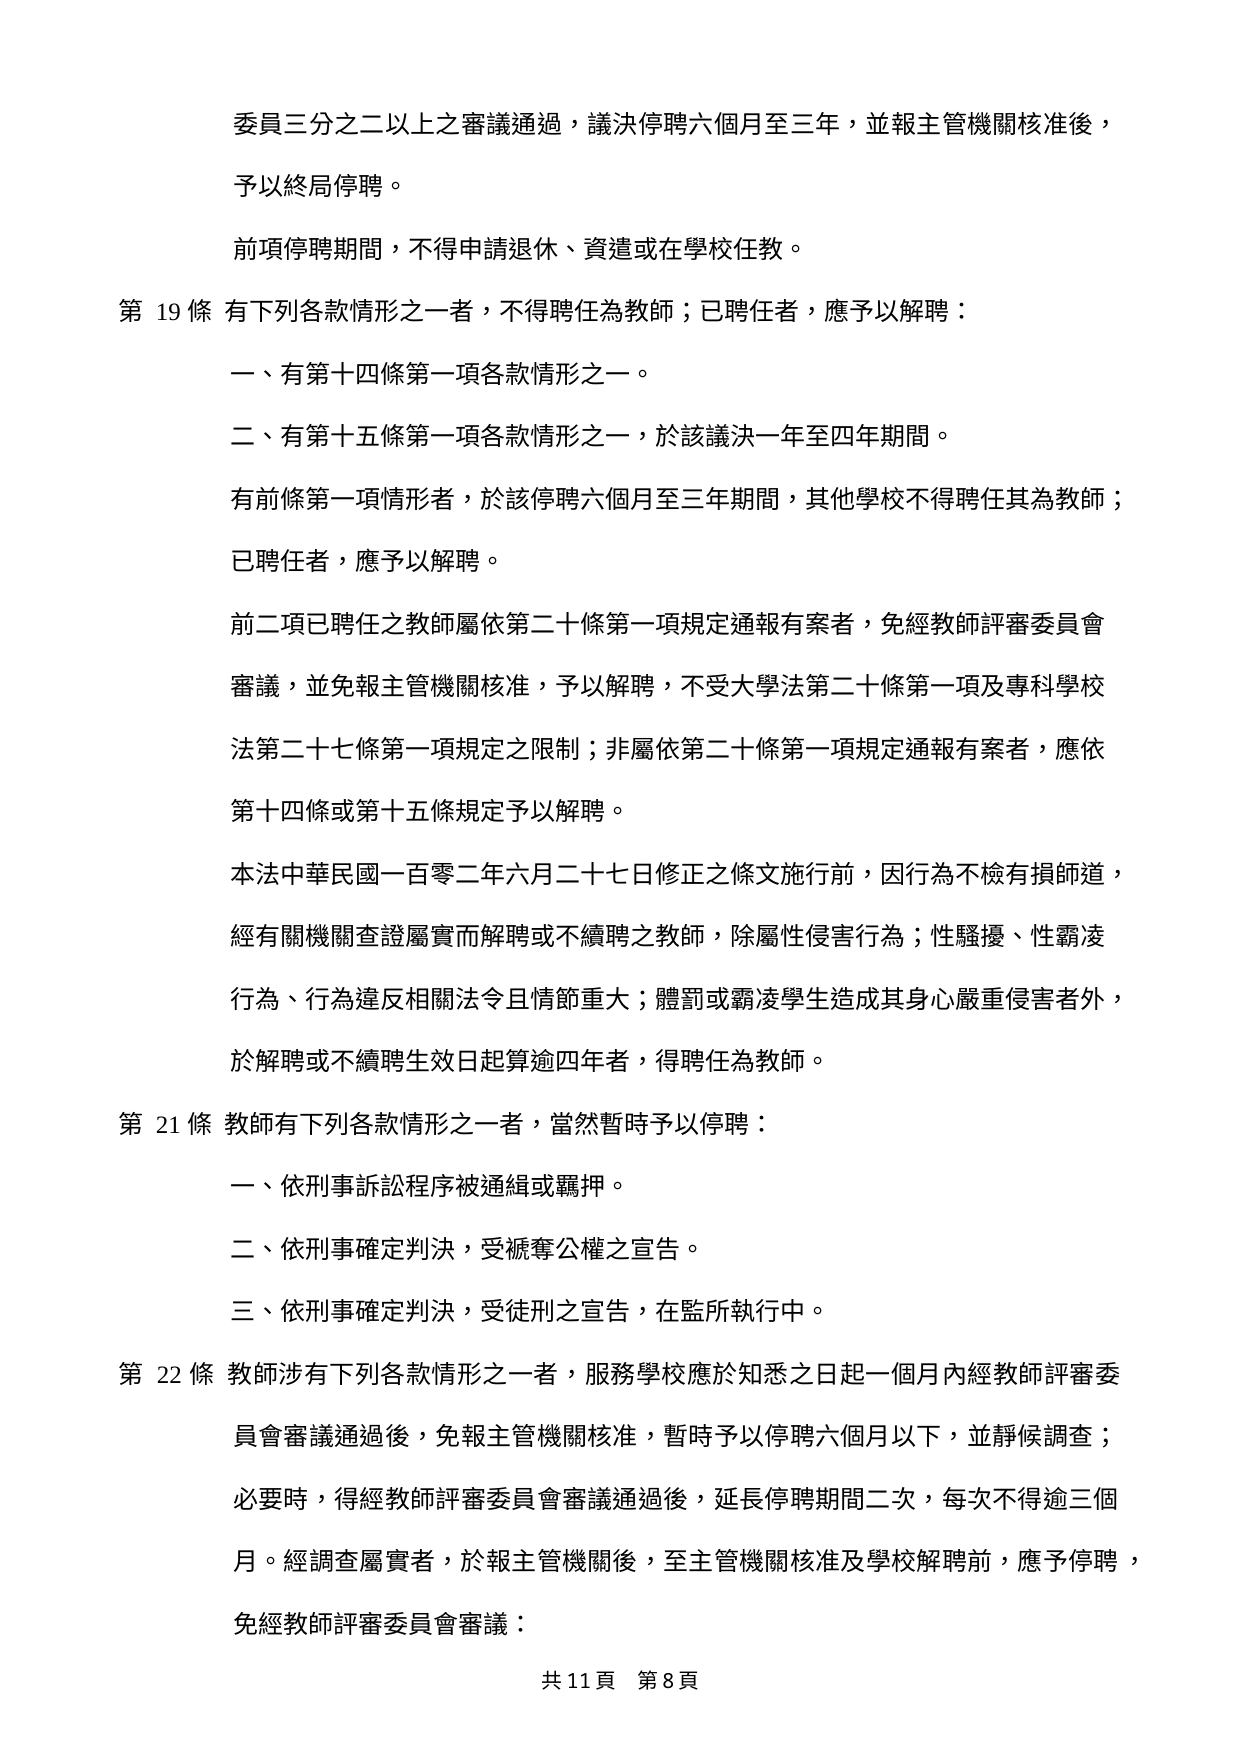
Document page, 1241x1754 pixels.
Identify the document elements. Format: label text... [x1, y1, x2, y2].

text 第 22 條 教師涉有下列各款情形之一者，服務學校應於知悉之日起一個月內經教師評審委員會審議通過後，免報主管機關核准，暫時予以停聘六個月以下，並靜候調查；必要時，得經教師評審委員會審議通過後，延長停聘期間二次，每次不得逾三個月。經調查屬實者，於報主管機關後，至主管機關核准及學校解聘前，應予停聘，免經教師評審委員會審議： [118, 1331, 1122, 1643]
text 一、依刑事訴訟程序被通緝或羈押。 [118, 1143, 1122, 1206]
text 一、有第十四條第一項各款情形之一。 [118, 331, 1122, 393]
text 本法中華民國一百零二年六月二十七日修正之條文施行前，因行為不檢有損師道，經有關機關查證屬實而解聘或不續聘之教師，除屬性侵害行為；性騷擾、性霸凌行為、行為違反相關法令且情節重大；體罰或霸凌學生造成其身心嚴重侵害者外，於解聘或不續聘生效日起算逾四年者，得聘任為教師。 [230, 831, 1122, 1081]
text 前項停聘期間，不得申請退休、資遣或在學校任教。 [118, 206, 1122, 268]
text 有前條第一項情形者，於該停聘六個月至三年期間，其他學校不得聘任其為教師；已聘任者，應予以解聘。 [230, 456, 1122, 581]
text 第 21 條 教師有下列各款情形之一者，當然暫時予以停聘： [118, 1081, 1122, 1143]
text 二、依刑事確定判決，受褫奪公權之宣告。 [118, 1206, 1122, 1268]
text 三、依刑事確定判決，受徒刑之宣告，在監所執行中。 [118, 1268, 1122, 1331]
text 第 19 條 有下列各款情形之一者，不得聘任為教師；已聘任者，應予以解聘： [118, 268, 1122, 331]
text 前二項已聘任之教師屬依第二十條第一項規定通報有案者，免經教師評審委員會審議，並免報主管機關核准，予以解聘，不受大學法第二十條第一項及專科學校法第二十七條第一項規定之限制；非屬依第二十條第一項規定通報有案者，應依第十四條或第十五條規定予以解聘。 [230, 581, 1122, 831]
text 委員三分之二以上之審議通過，議決停聘六個月至三年，並報主管機關核准後，予以終局停聘。 [118, 81, 1122, 206]
text 二、有第十五條第一項各款情形之一，於該議決一年至四年期間。 [118, 393, 1122, 456]
